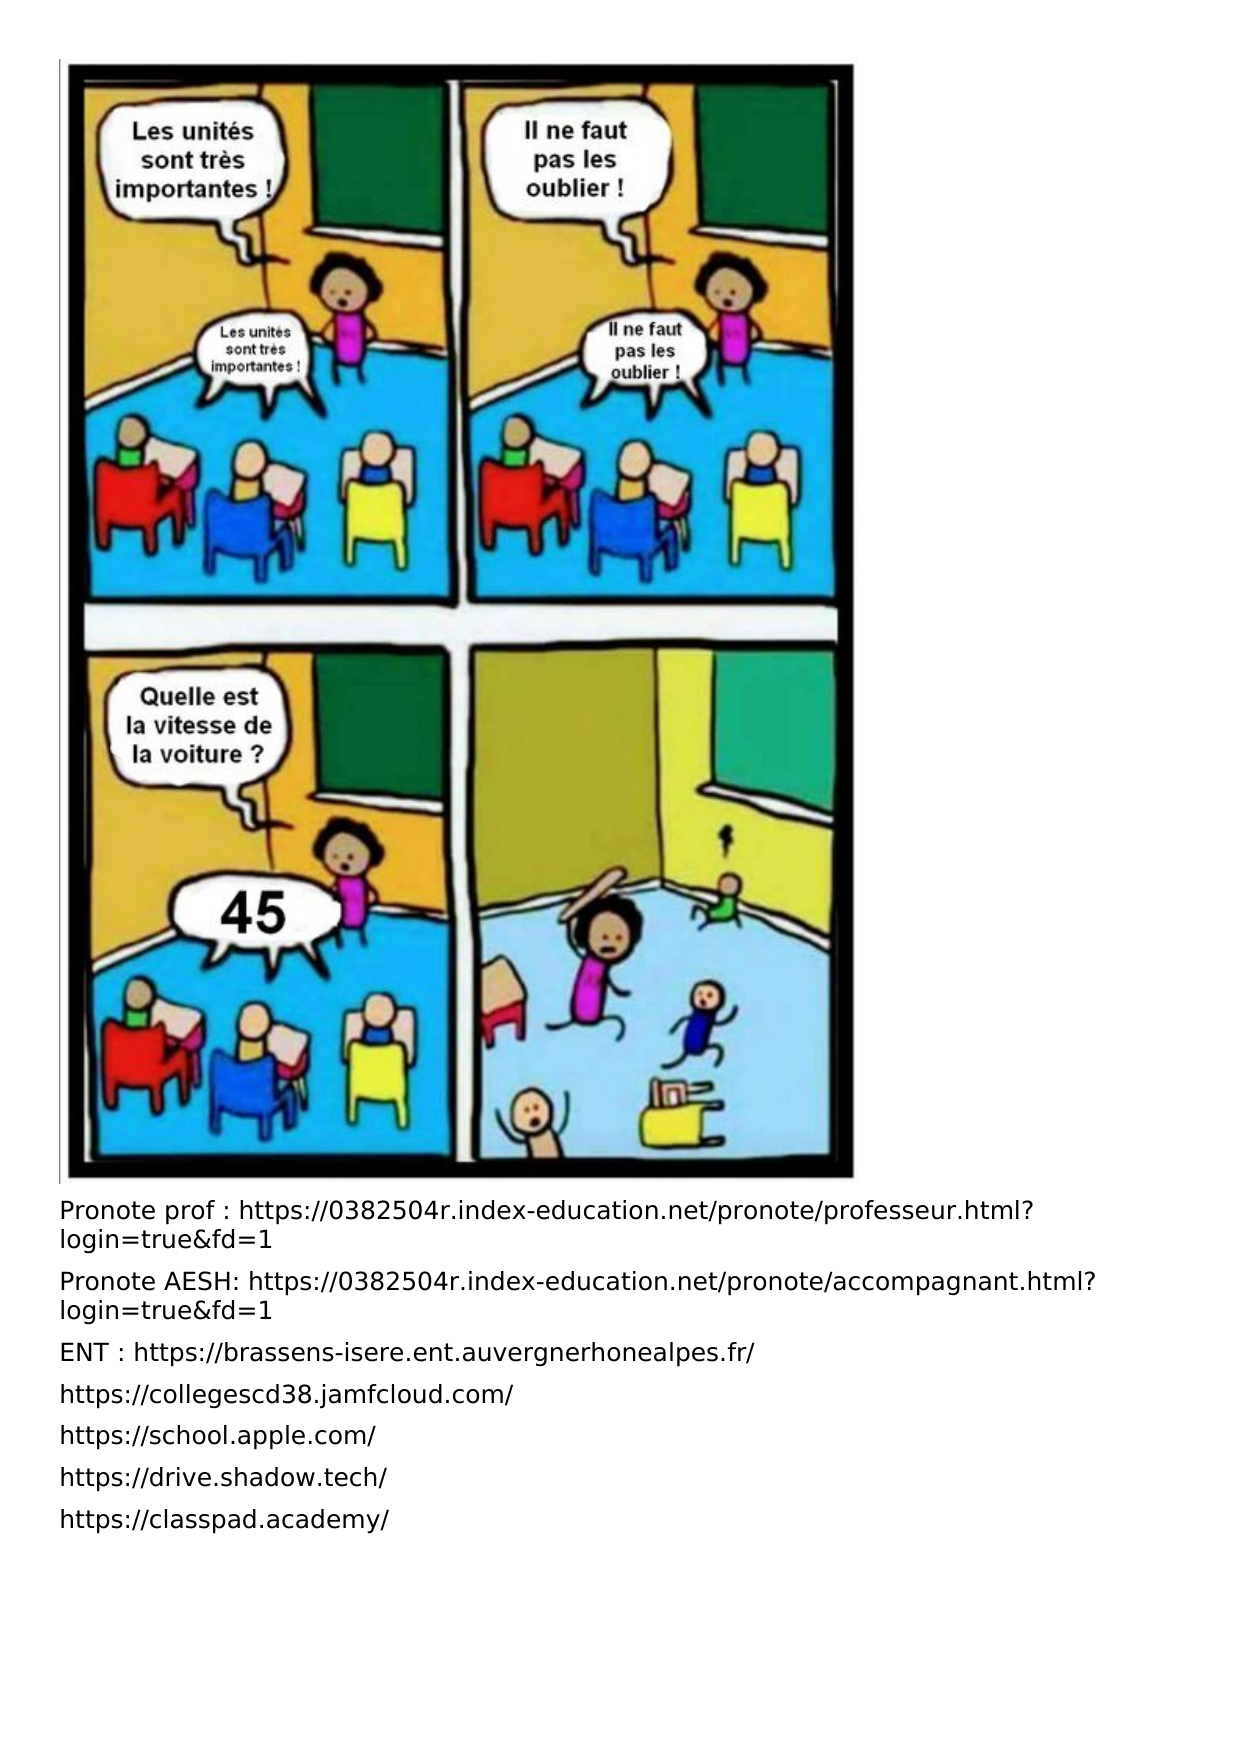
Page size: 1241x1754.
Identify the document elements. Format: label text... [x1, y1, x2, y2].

text https://collegescd38.jamfcloud.com/ [59, 1380, 1181, 1409]
text https://classpad.academy/ [59, 1505, 1181, 1534]
text ENT : https://brassens-isere.ent.auvergnerhonealpes.fr/ [59, 1338, 1181, 1367]
text Pronote AESH: https://0382504r.index-education.net/pronote/accompagnant.html?login=true&fd=1 [59, 1267, 1181, 1326]
text https://school.apple.com/ [59, 1422, 1181, 1451]
text https://drive.shadow.tech/ [59, 1463, 1181, 1492]
picture [59, 59, 858, 1184]
text Pronote prof : https://0382504r.index-education.net/pronote/professeur.html?login=true&fd=1 [59, 1197, 1181, 1255]
